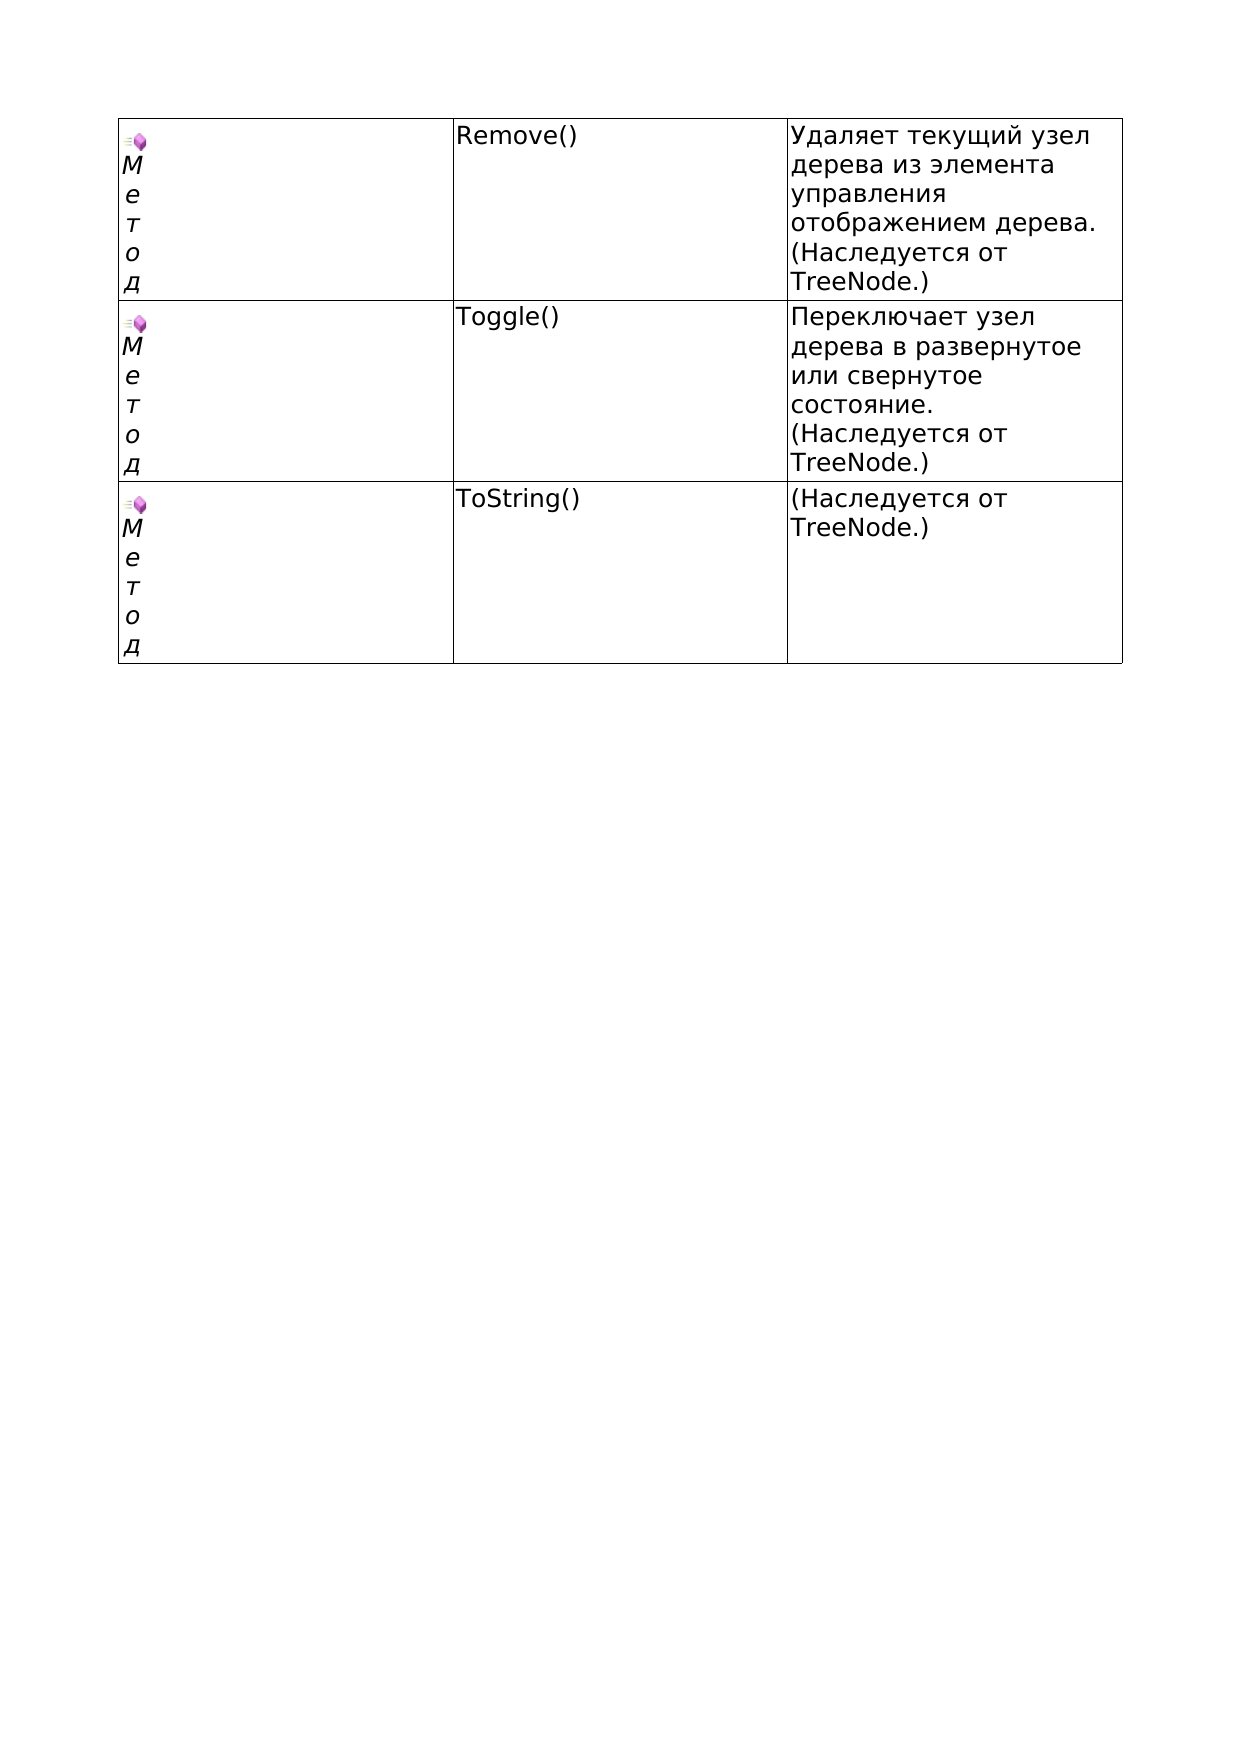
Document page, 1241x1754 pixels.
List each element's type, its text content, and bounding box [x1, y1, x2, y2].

table_cell [119, 301, 453, 481]
picture [121, 133, 147, 151]
picture [121, 315, 147, 333]
table_cell Remove() [454, 119, 787, 299]
table_cell Переключает узел дерева в развернутое или свернутое состояние. (Наследуется от TreeNode.) [788, 301, 1122, 481]
table_cell [119, 119, 453, 299]
table_cell Удаляет текущий узел дерева из элемента управления отображением дерева. (Наследуется от TreeNode.) [788, 119, 1122, 299]
table_cell Toggle() [454, 301, 787, 481]
picture [121, 496, 147, 514]
table_cell [119, 482, 453, 662]
table_cell ToString() [454, 482, 787, 662]
table_cell (Наследуется от TreeNode.) [788, 482, 1122, 662]
